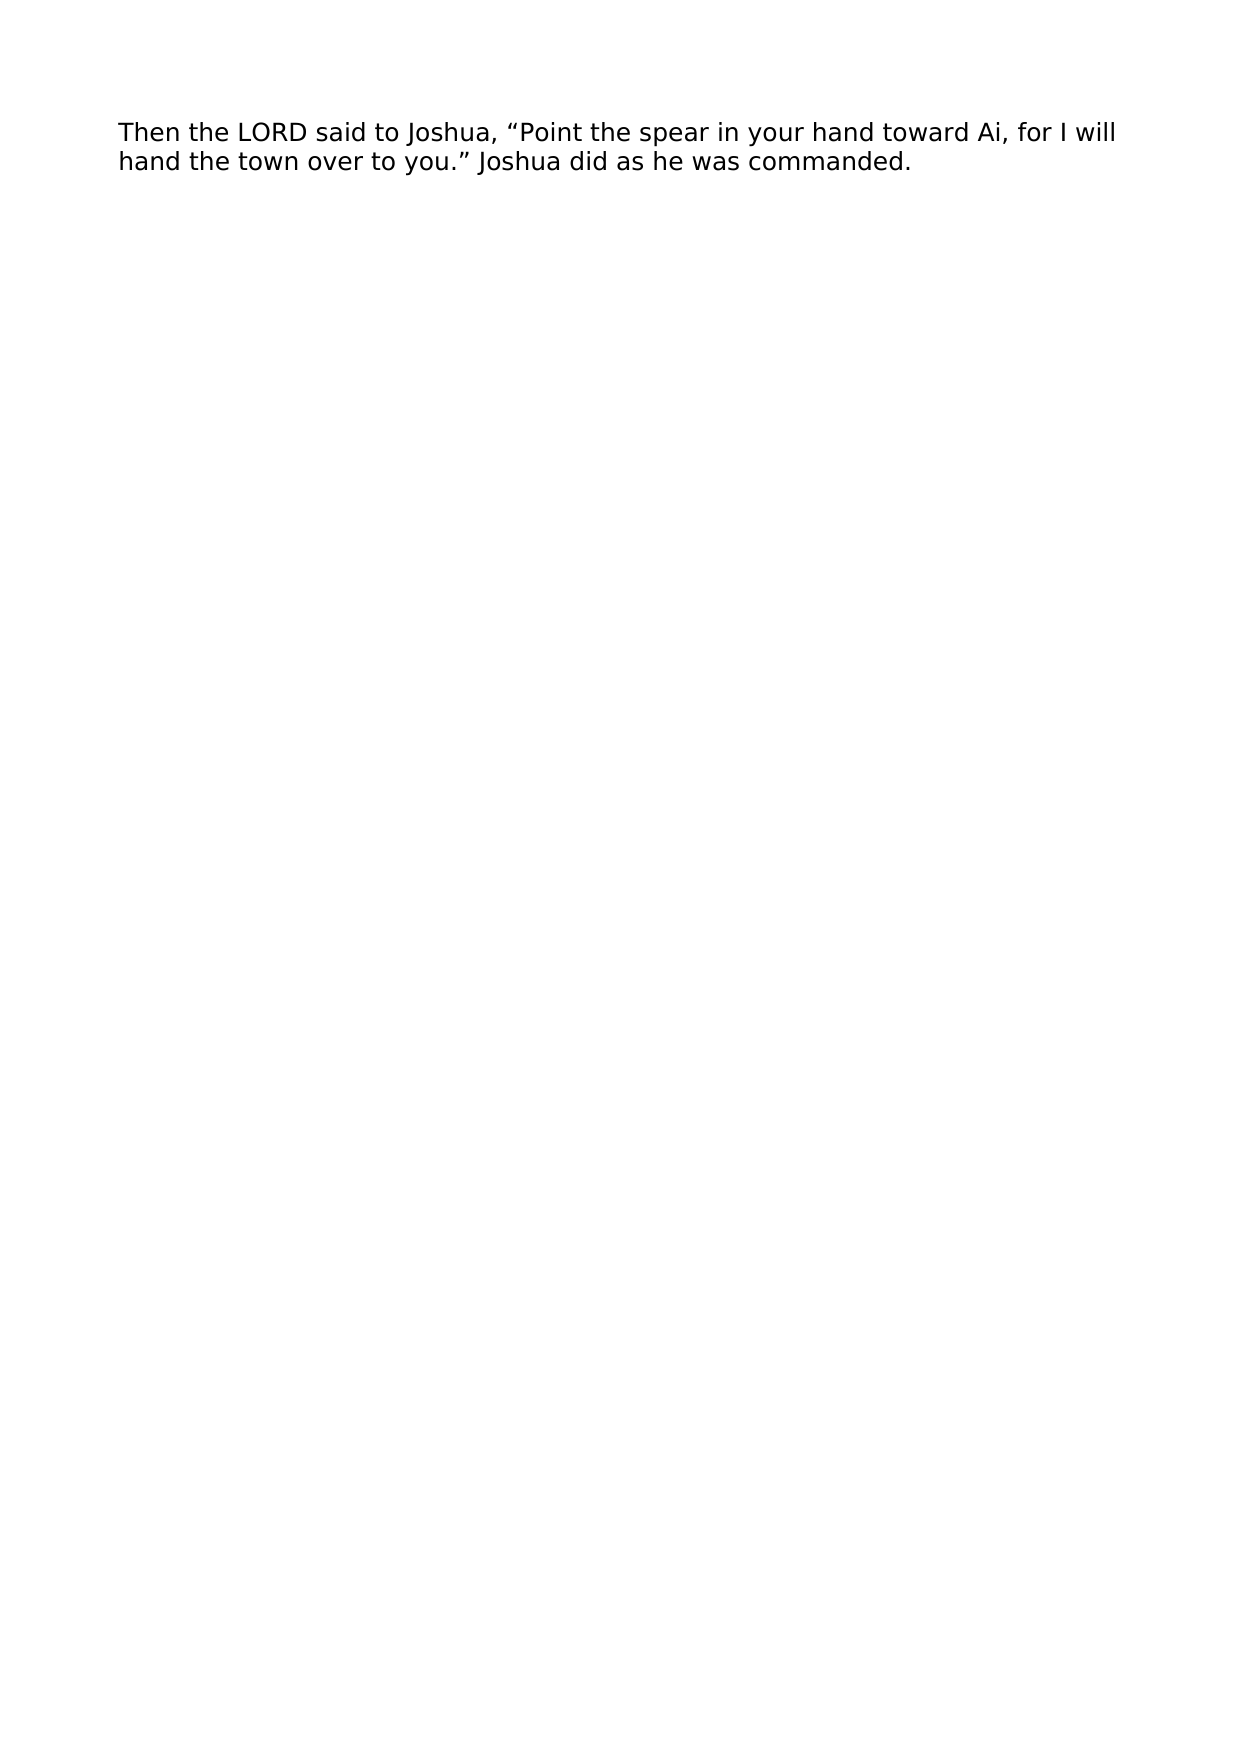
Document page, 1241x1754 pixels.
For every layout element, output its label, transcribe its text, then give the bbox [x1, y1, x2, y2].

text Then the LORD said to Joshua, “Point the spear in your hand toward Ai, for I will hand the town over to you.” Joshua did as he was commanded. [118, 118, 1122, 176]
